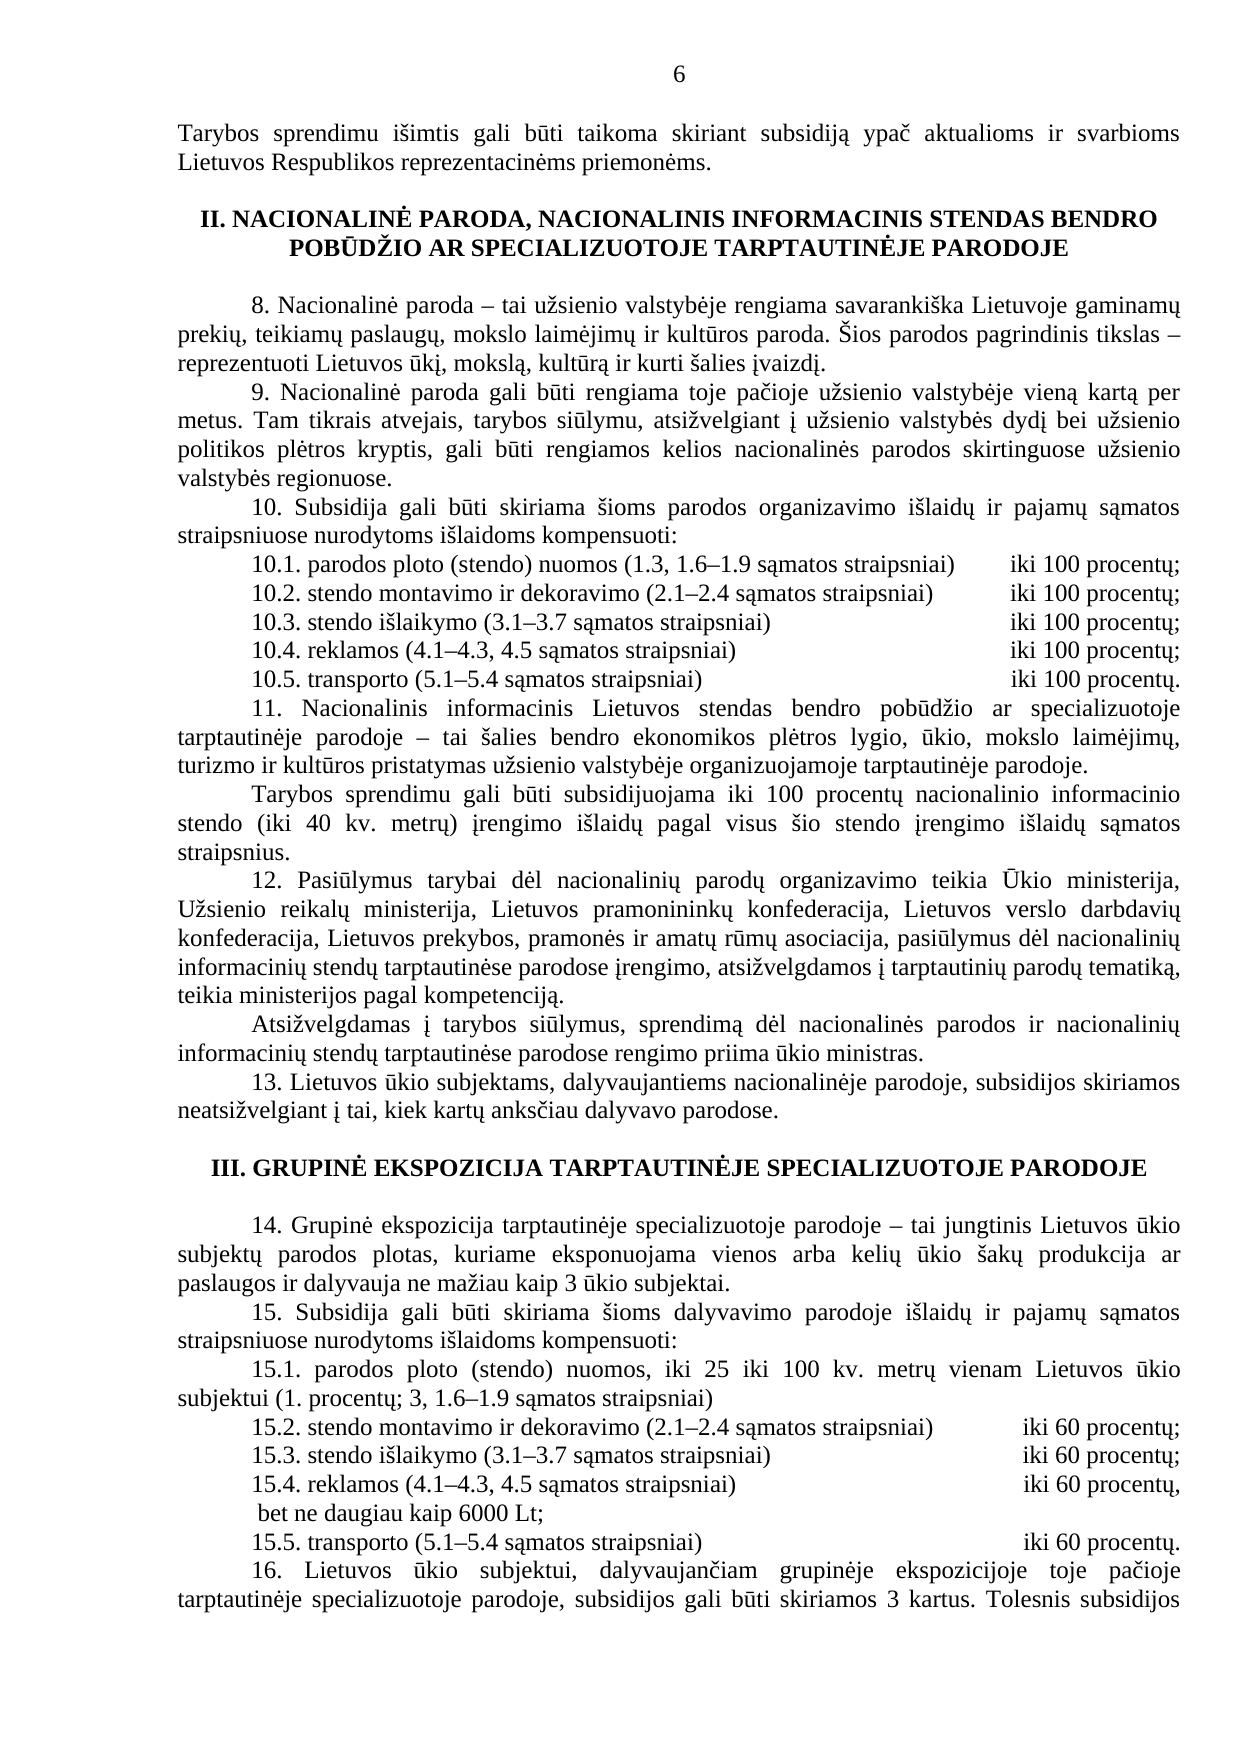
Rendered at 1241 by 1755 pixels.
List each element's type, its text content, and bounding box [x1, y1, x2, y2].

text Atsižvelgdamas į tarybos siūlymus, sprendimą dėl nacionalinės parodos ir nacionalinių informacinių stendų tarptautinėse parodose rengimo priima ūkio ministras. [177, 1009, 1181, 1067]
text 15. Subsidija gali būti skiriama šioms dalyvavimo parodoje išlaidų ir pajamų sąmatos straipsniuose nurodytoms išlaidoms kompensuoti: [177, 1297, 1181, 1354]
text 10.5. transporto (5.1–5.4 sąmatos straipsniai) iki 100 procentų. [177, 664, 1181, 693]
text 14. Grupinė ekspozicija tarptautinėje specializuotoje parodoje – tai jungtinis Lietuvos ūkio subjektų parodos plotas, kuriame eksponuojama vienos arba kelių ūkio šakų produkcija ar paslaugos ir dalyvauja ne mažiau kaip 3 ūkio subjektai. [177, 1211, 1181, 1297]
text bet ne daugiau kaip 6000 Lt; [177, 1498, 1181, 1527]
text 9. Nacionalinė paroda gali būti rengiama toje pačioje užsienio valstybėje vieną kartą per metus. Tam tikrais atvejais, tarybos siūlymu, atsižvelgiant į užsienio valstybės dydį bei užsienio politikos plėtros kryptis, gali būti rengiamos kelios nacionalinės parodos skirtinguose užsienio valstybės regionuose. [177, 377, 1181, 492]
text 15.2. stendo montavimo ir dekoravimo (2.1–2.4 sąmatos straipsniai) iki 60 procentų; [177, 1412, 1181, 1441]
text Tarybos sprendimu išimtis gali būti taikoma skiriant subsidiją ypač aktualioms ir svarbioms Lietuvos Respublikos reprezentacinėms priemonėms. [177, 118, 1181, 176]
text 15.5. transporto (5.1–5.4 sąmatos straipsniai) iki 60 procentų. [177, 1527, 1181, 1556]
text 10.3. stendo išlaikymo (3.1–3.7 sąmatos straipsniai) iki 100 procentų; [177, 607, 1181, 636]
text 10.1. parodos ploto (stendo) nuomos (1.3, 1.6–1.9 sąmatos straipsniai) iki 100 procentų; [177, 549, 1181, 578]
text 13. Lietuvos ūkio subjektams, dalyvaujantiems nacionalinėje parodoje, subsidijos skiriamos neatsižvelgiant į tai, kiek kartų anksčiau dalyvavo parodose. [177, 1067, 1181, 1124]
text 16. Lietuvos ūkio subjektui, dalyvaujančiam grupinėje ekspozicijoje toje pačioje tarptautinėje specializuotoje parodoje, subsidijos gali būti skiriamos 3 kartus. Tolesnis subsidijos [177, 1556, 1181, 1613]
text II. NACIONALINĖ PARODA, NACIONALINIS INFORMACINIS STENDAS BENDRO POBŪDŽIO AR SPECIALIZUOTOJE TARPTAUTINĖJE PARODOJE [177, 204, 1181, 262]
text III. GRUPINĖ EKSPOZICIJA TARPTAUTINĖJE SPECIALIZUOTOJE PARODOJE [177, 1153, 1181, 1182]
text Tarybos sprendimu gali būti subsidijuojama iki 100 procentų nacionalinio informacinio stendo (iki 40 kv. metrų) įrengimo išlaidų pagal visus šio stendo įrengimo išlaidų sąmatos straipsnius. [177, 779, 1181, 866]
text 15.1. parodos ploto (stendo) nuomos, iki 25 iki 100 kv. metrų vienam Lietuvos ūkio subjektui (1. procentų; 3, 1.6–1.9 sąmatos straipsniai) [177, 1354, 1181, 1412]
text 10. Subsidija gali būti skiriama šioms parodos organizavimo išlaidų ir pajamų sąmatos straipsniuose nurodytoms išlaidoms kompensuoti: [177, 492, 1181, 549]
text 10.2. stendo montavimo ir dekoravimo (2.1–2.4 sąmatos straipsniai) iki 100 procentų; [177, 578, 1181, 607]
text 8. Nacionalinė paroda – tai užsienio valstybėje rengiama savarankiška Lietuvoje gaminamų prekių, teikiamų paslaugų, mokslo laimėjimų ir kultūros paroda. Šios parodos pagrindinis tikslas – reprezentuoti Lietuvos ūkį, mokslą, kultūrą ir kurti šalies įvaizdį. [177, 291, 1181, 377]
text 12. Pasiūlymus tarybai dėl nacionalinių parodų organizavimo teikia Ūkio ministerija, Užsienio reikalų ministerija, Lietuvos pramonininkų konfederacija, Lietuvos verslo darbdavių konfederacija, Lietuvos prekybos, pramonės ir amatų rūmų asociacija, pasiūlymus dėl nacionalinių informacinių stendų tarptautinėse parodose įrengimo, atsižvelgdamos į tarptautinių parodų tematiką, teikia ministerijos pagal kompetenciją. [177, 866, 1181, 1009]
text 15.4. reklamos (4.1–4.3, 4.5 sąmatos straipsniai) iki 60 procentų, [177, 1469, 1181, 1498]
text 11. Nacionalinis informacinis Lietuvos stendas bendro pobūdžio ar specializuotoje tarptautinėje parodoje – tai šalies bendro ekonomikos plėtros lygio, ūkio, mokslo laimėjimų, turizmo ir kultūros pristatymas užsienio valstybėje organizuojamoje tarptautinėje parodoje. [177, 693, 1181, 779]
text 15.3. stendo išlaikymo (3.1–3.7 sąmatos straipsniai) iki 60 procentų; [177, 1441, 1181, 1469]
text 10.4. reklamos (4.1–4.3, 4.5 sąmatos straipsniai) iki 100 procentų; [177, 636, 1181, 664]
